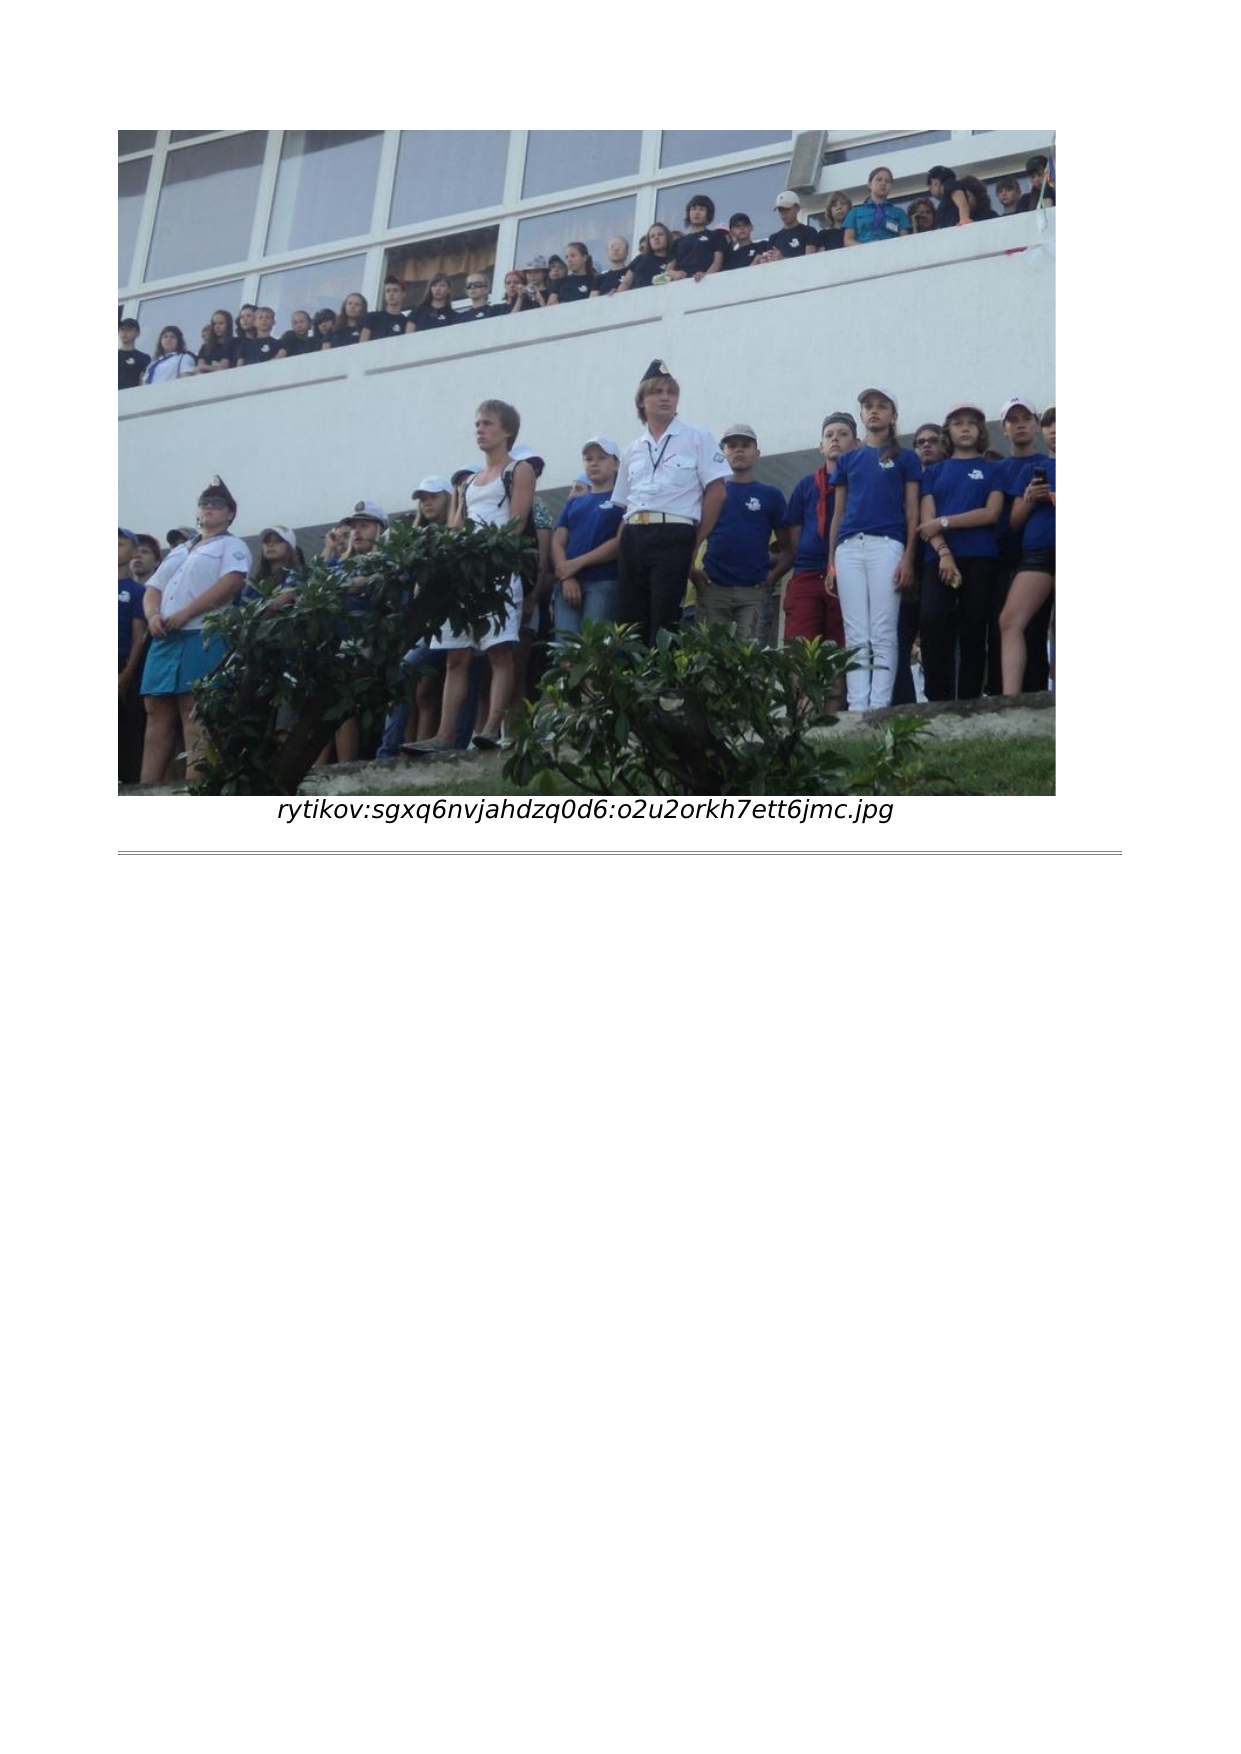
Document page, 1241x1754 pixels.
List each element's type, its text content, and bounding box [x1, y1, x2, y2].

text rytikov:sgxq6nvjahdzq0d6:o2u2orkh7ett6jmc.jpg [118, 796, 1056, 824]
picture [118, 130, 1056, 796]
